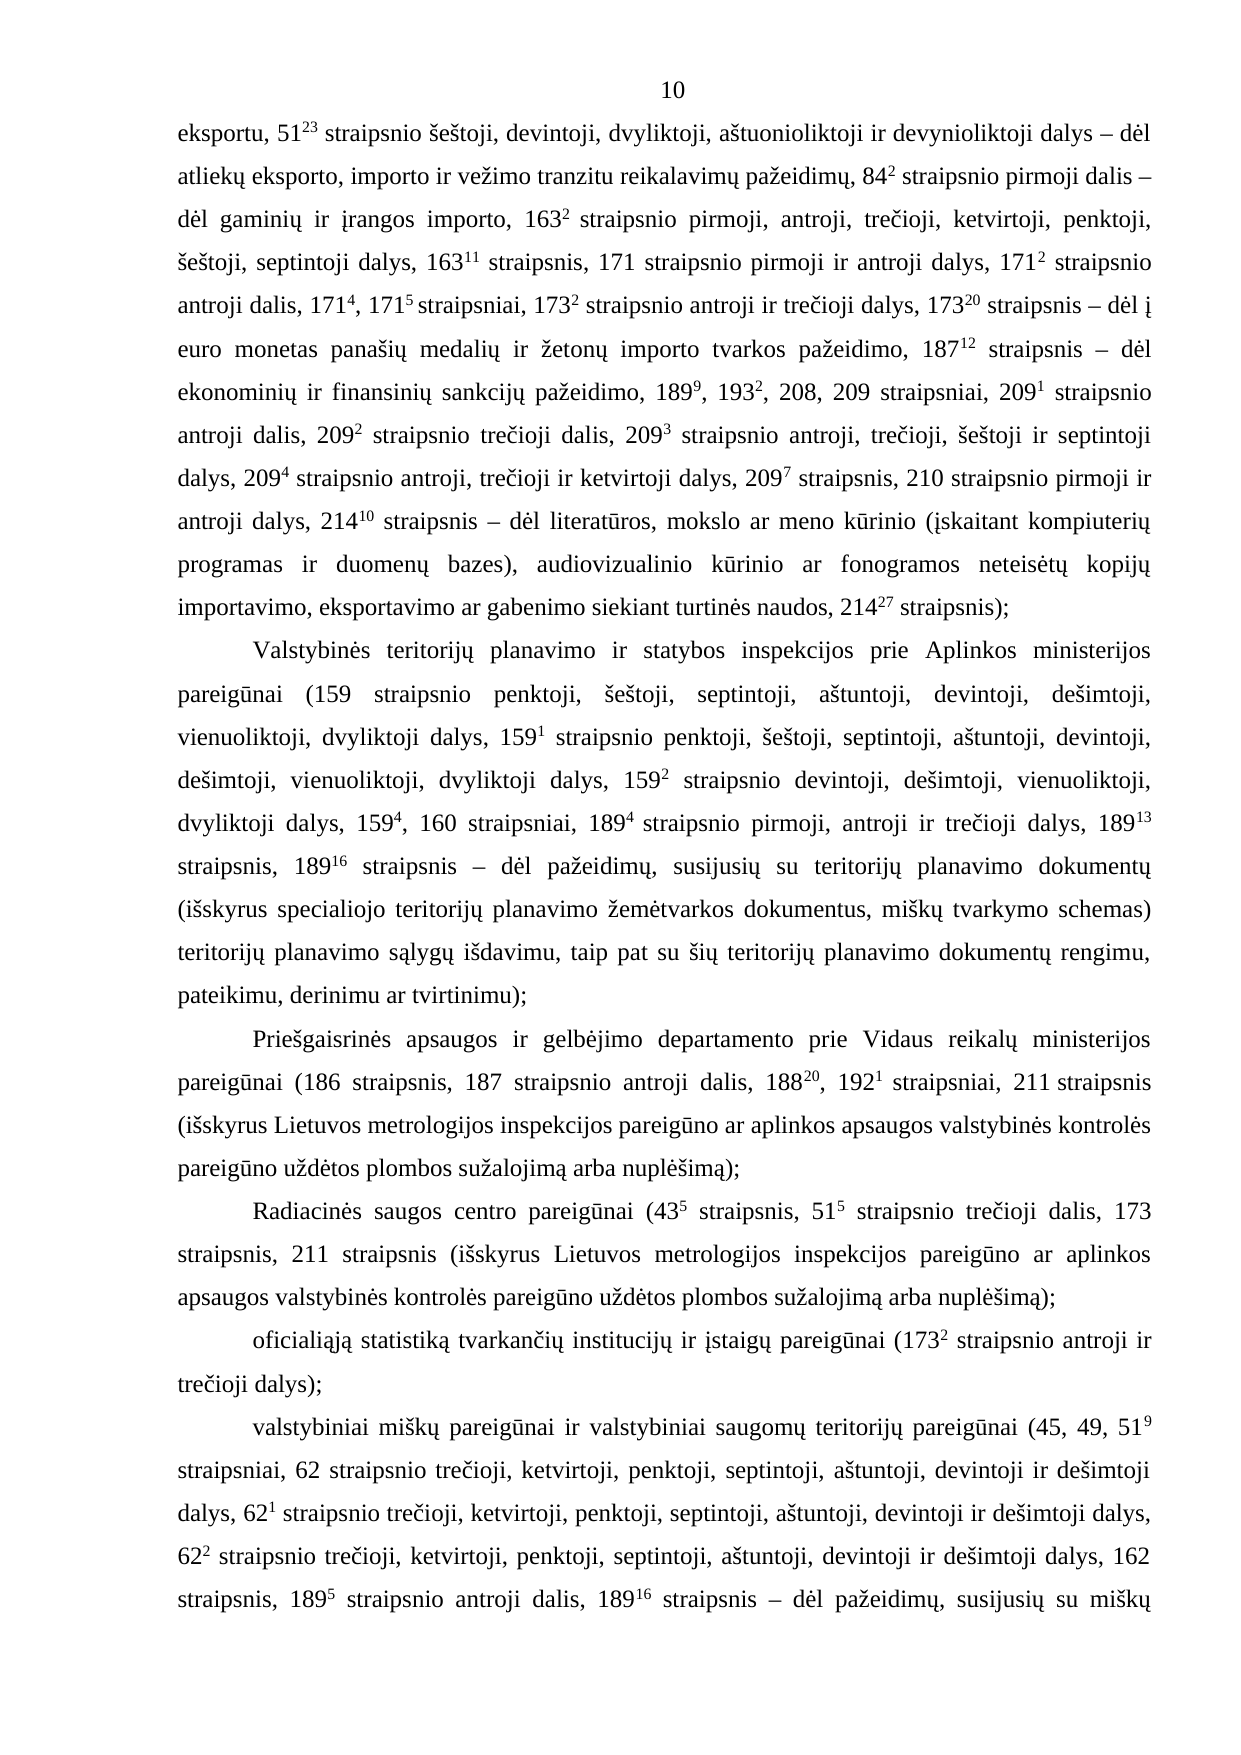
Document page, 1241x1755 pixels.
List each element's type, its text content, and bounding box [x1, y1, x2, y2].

text Valstybinės teritorijų planavimo ir statybos inspekcijos prie Aplinkos ministerijos pareigūnai (159 straipsnio penktoji, šeštoji, septintoji, aštuntoji, devintoji, dešimtoji, vienuoliktoji, dvyliktoji dalys, 1591 straipsnio penktoji, šeštoji, septintoji, aštuntoji, devintoji, dešimtoji, vienuoliktoji, dvyliktoji dalys, 1592 straipsnio devintoji, dešimtoji, vienuoliktoji, dvyliktoji dalys, 1594, 160 straipsniai, 1894 straipsnio pirmoji, antroji ir trečioji dalys, 18913 straipsnis, 18916 straipsnis – dėl pažeidimų, susijusių su teritorijų planavimo dokumentų (išskyrus specialiojo teritorijų planavimo žemėtvarkos dokumentus, miškų tvarkymo schemas) teritorijų planavimo sąlygų išdavimu, taip pat su šių teritorijų planavimo dokumentų rengimu, pateikimu, derinimu ar tvirtinimu); [177, 636, 1152, 1009]
text valstybiniai miškų pareigūnai ir valstybiniai saugomų teritorijų pareigūnai (45, 49, 519 straipsniai, 62 straipsnio trečioji, ketvirtoji, penktoji, septintoji, aštuntoji, devintoji ir dešimtoji dalys, 621 straipsnio trečioji, ketvirtoji, penktoji, septintoji, aštuntoji, devintoji ir dešimtoji dalys, 622 straipsnio trečioji, ketvirtoji, penktoji, septintoji, aštuntoji, devintoji ir dešimtoji dalys, 162 straipsnis, 1895 straipsnio antroji dalis, 18916 straipsnis – dėl pažeidimų, susijusių su miškų [177, 1412, 1152, 1613]
text eksportu, 5123 straipsnio šeštoji, devintoji, dvyliktoji, aštuonioliktoji ir devynioliktoji dalys – dėl atliekų eksporto, importo ir vežimo tranzitu reikalavimų pažeidimų, 842 straipsnio pirmoji dalis – dėl gaminių ir įrangos importo, 1632 straipsnio pirmoji, antroji, trečioji, ketvirtoji, penktoji, šeštoji, septintoji dalys, 16311 straipsnis, 171 straipsnio pirmoji ir antroji dalys, 1712 straipsnio antroji dalis, 1714, 1715 straipsniai, 1732 straipsnio antroji ir trečioji dalys, 17320 straipsnis – dėl į euro monetas panašių medalių ir žetonų importo tvarkos pažeidimo, 18712 straipsnis – dėl ekonominių ir finansinių sankcijų pažeidimo, 1899, 1932, 208, 209 straipsniai, 2091 straipsnio antroji dalis, 2092 straipsnio trečioji dalis, 2093 straipsnio antroji, trečioji, šeštoji ir septintoji dalys, 2094 straipsnio antroji, trečioji ir ketvirtoji dalys, 2097 straipsnis, 210 straipsnio pirmoji ir antroji dalys, 21410 straipsnis – dėl literatūros, mokslo ar meno kūrinio (įskaitant kompiuterių programas ir duomenų bazes), audiovizualinio kūrinio ar fonogramos neteisėtų kopijų importavimo, eksportavimo ar gabenimo siekiant turtinės naudos, 21427 straipsnis); [177, 118, 1152, 621]
text oficialiąją statistiką tvarkančių institucijų ir įstaigų pareigūnai (1732 straipsnio antroji ir trečioji dalys); [177, 1326, 1152, 1397]
text Radiacinės saugos centro pareigūnai (435 straipsnis, 515 straipsnio trečioji dalis, 173 straipsnis, 211 straipsnis (išskyrus Lietuvos metrologijos inspekcijos pareigūno ar aplinkos apsaugos valstybinės kontrolės pareigūno uždėtos plombos sužalojimą arba nuplėšimą); [177, 1196, 1152, 1311]
text Priešgaisrinės apsaugos ir gelbėjimo departamento prie Vidaus reikalų ministerijos pareigūnai (186 straipsnis, 187 straipsnio antroji dalis, 18820, 1921 straipsniai, 211 straipsnis (išskyrus Lietuvos metrologijos inspekcijos pareigūno ar aplinkos apsaugos valstybinės kontrolės pareigūno uždėtos plombos sužalojimą arba nuplėšimą); [177, 1024, 1152, 1182]
